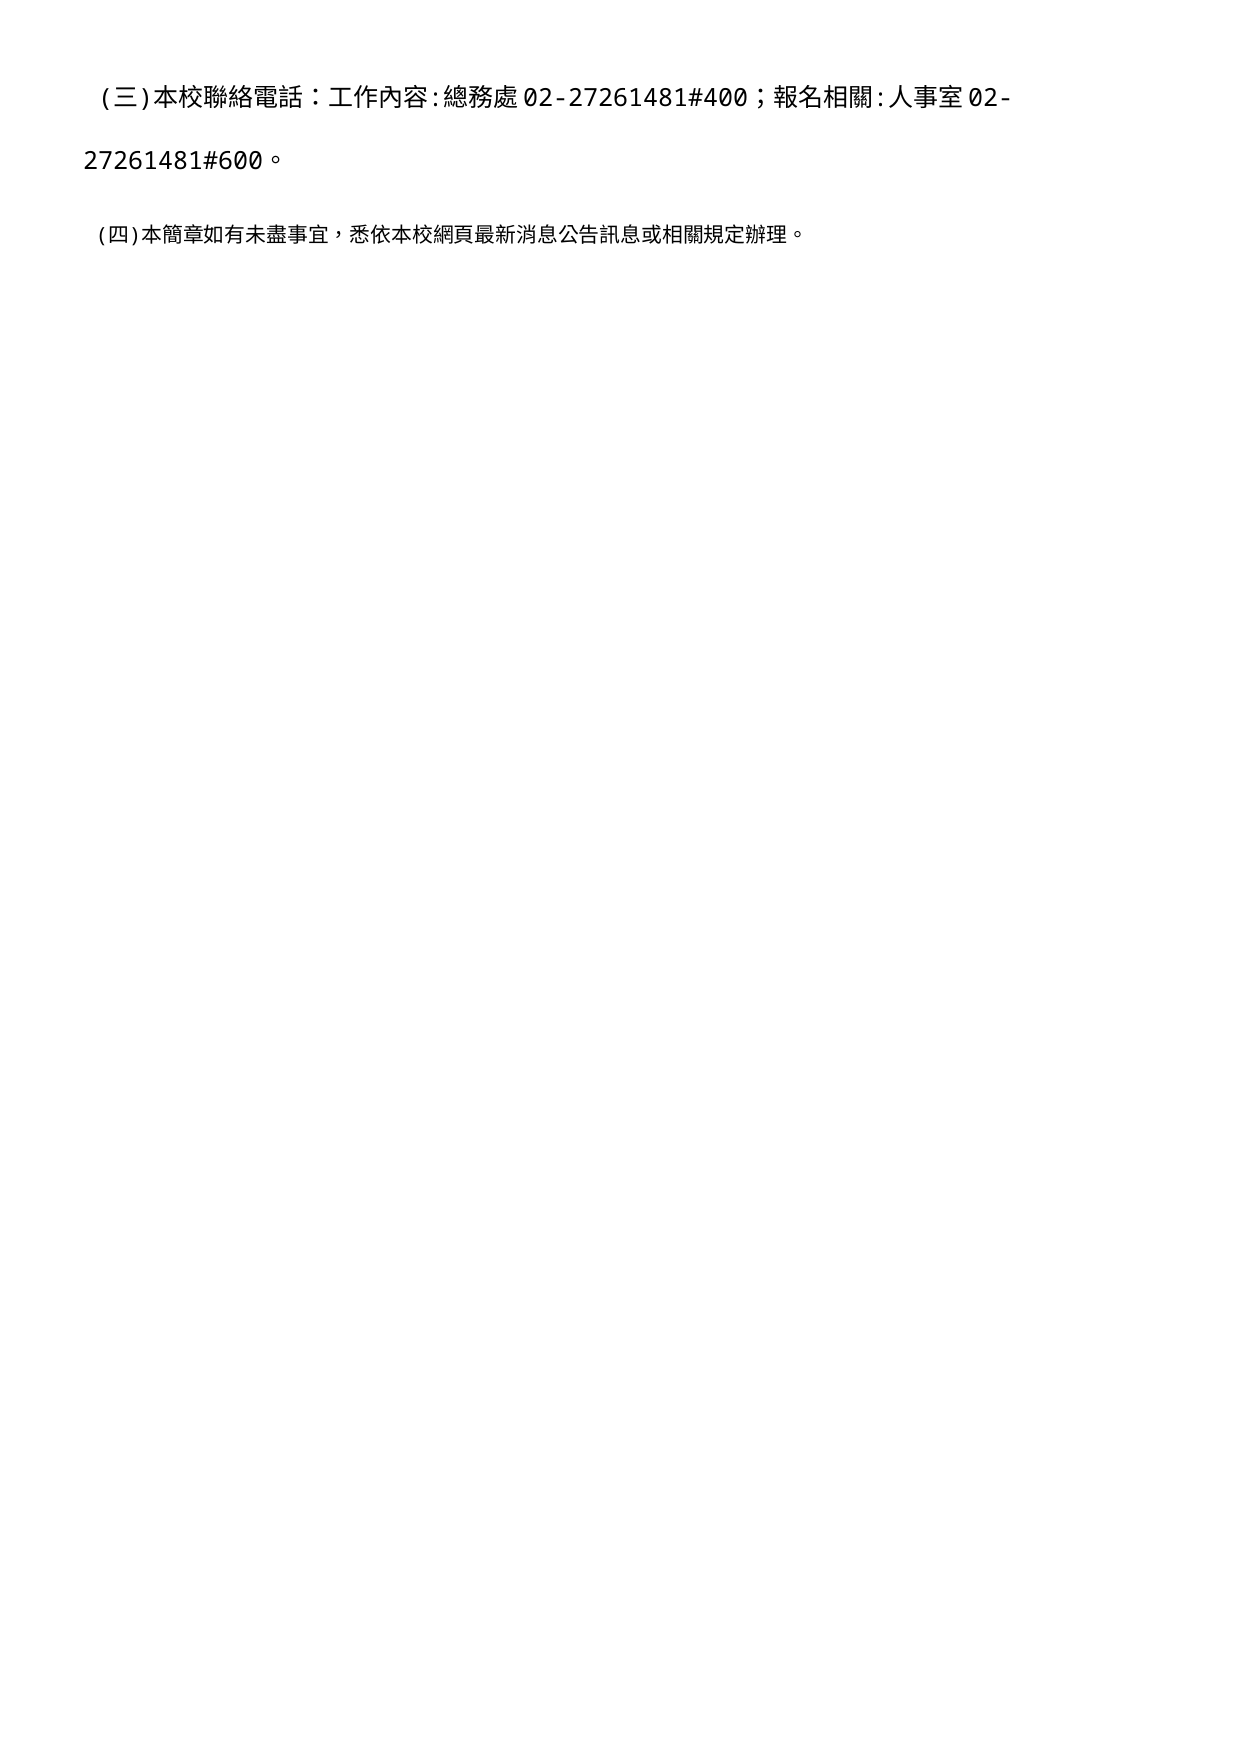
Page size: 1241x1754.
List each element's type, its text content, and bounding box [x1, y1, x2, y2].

text (四)本簡章如有未盡事宜，悉依本校網頁最新消息公告訊息或相關規定辦理。 [83, 192, 1157, 254]
text (三)本校聯絡電話：工作內容:總務處02-27261481#400；報名相關:人事室02-27261481#600。 [83, 54, 1157, 179]
